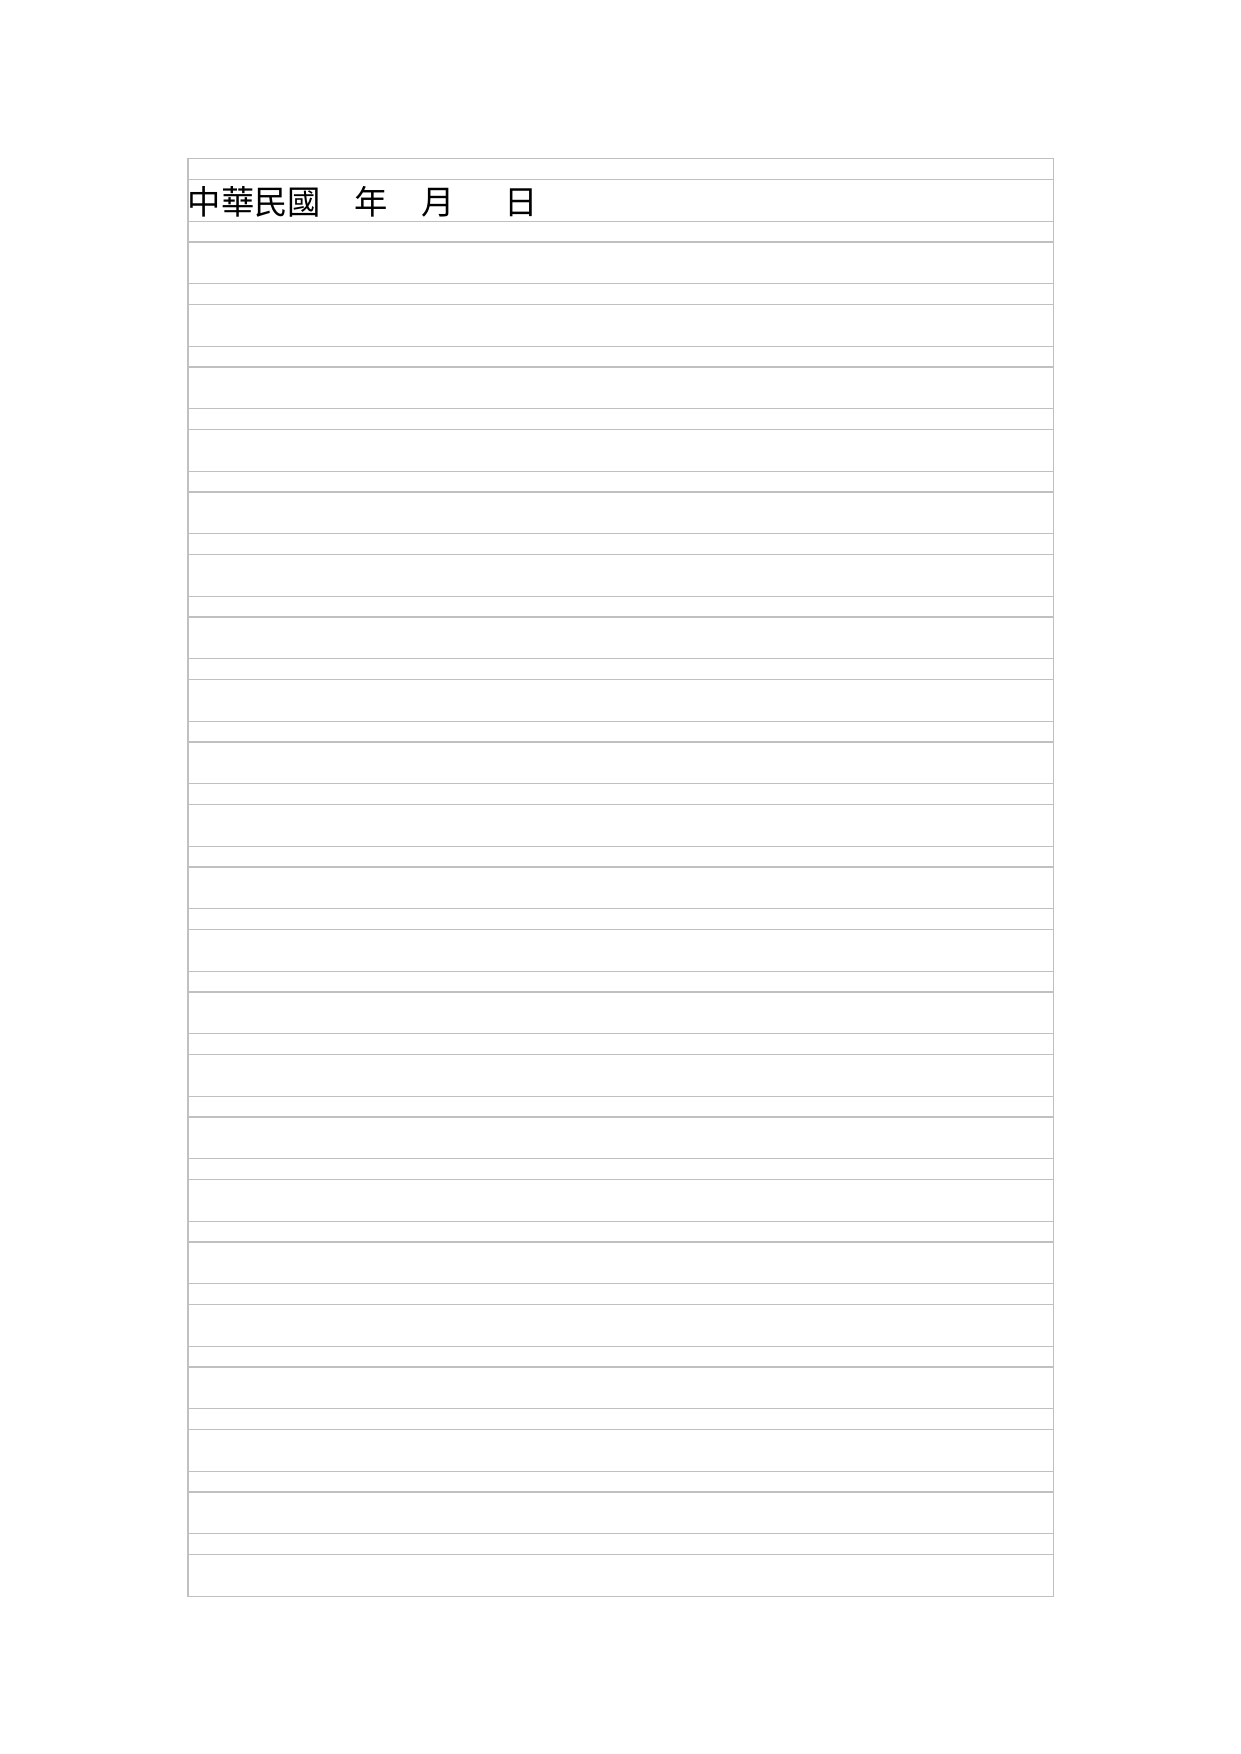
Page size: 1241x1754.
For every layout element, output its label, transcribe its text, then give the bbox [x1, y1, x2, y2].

text 中華民國 年 月 日 [189, 180, 1053, 221]
text [189, 159, 1053, 179]
